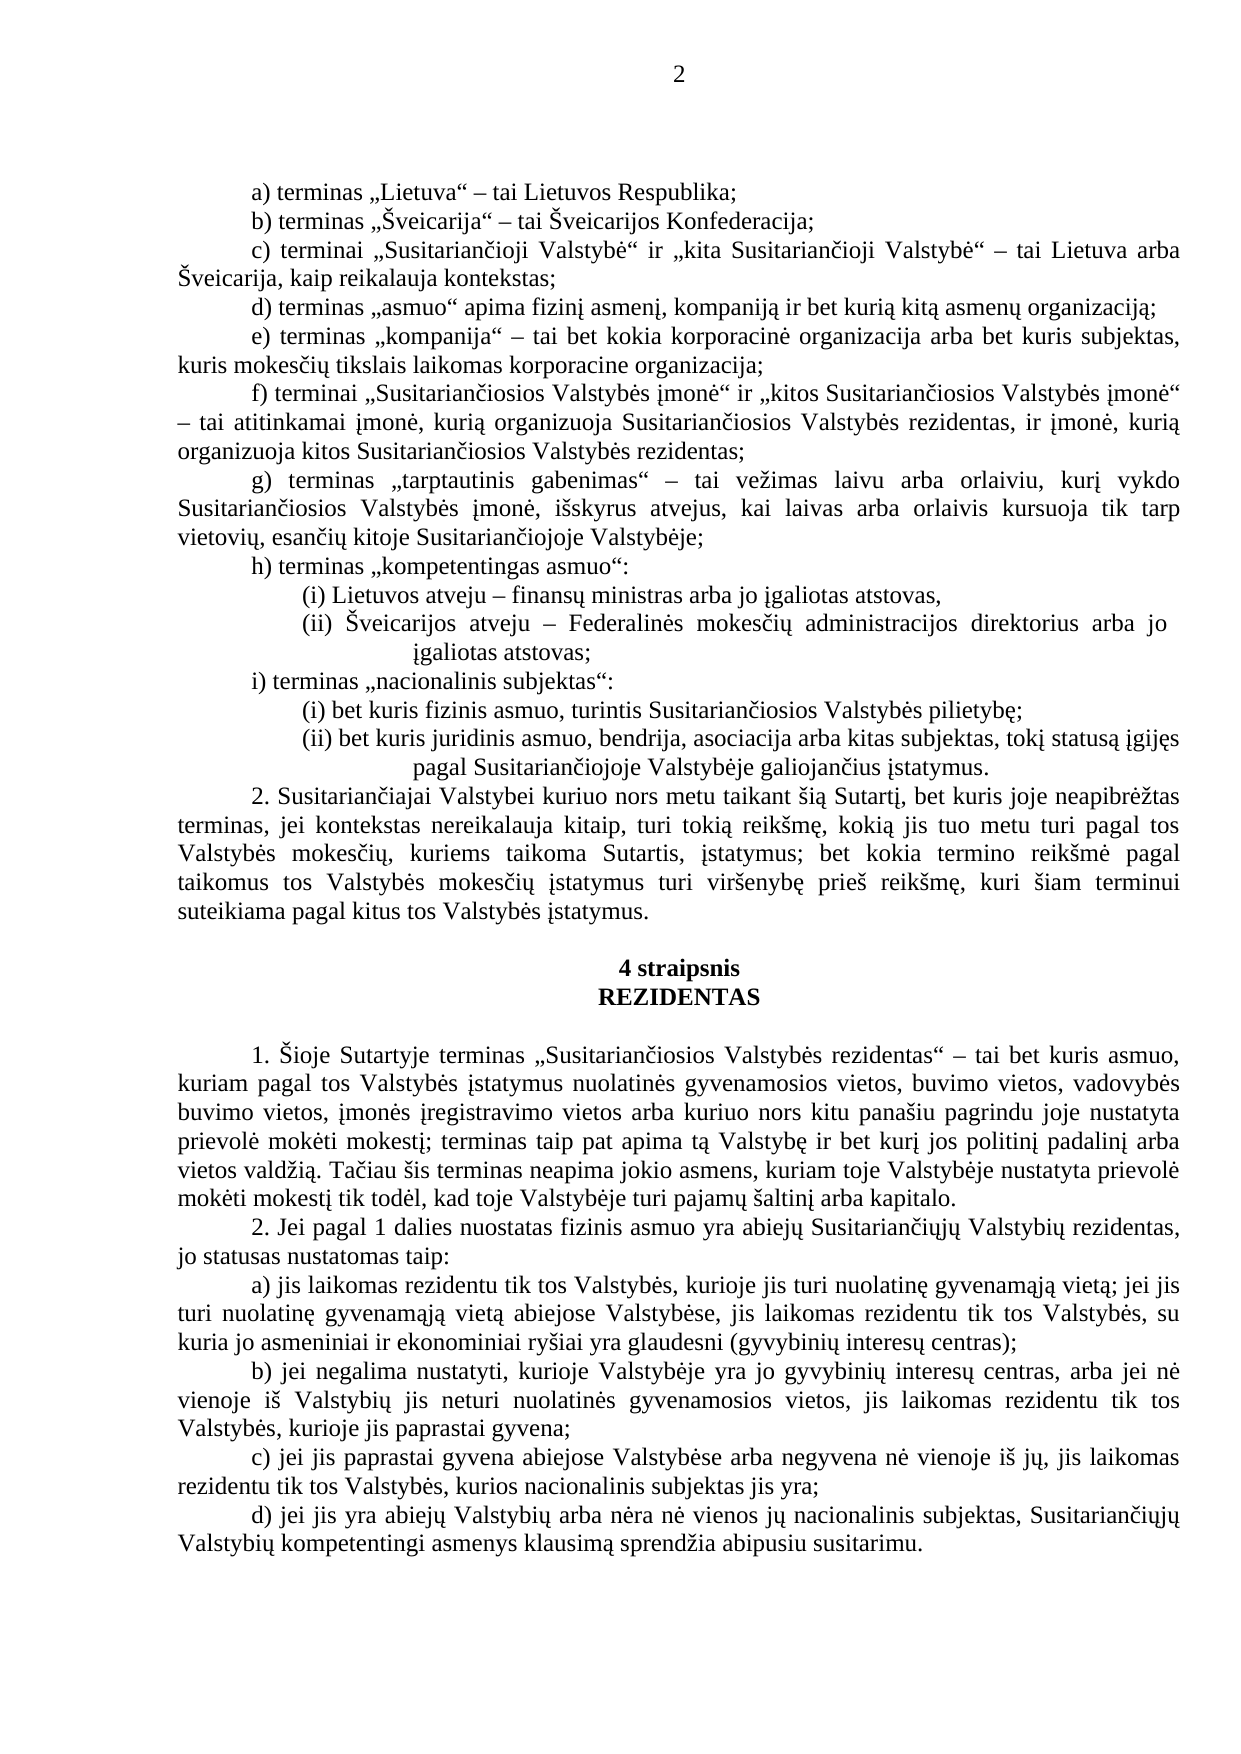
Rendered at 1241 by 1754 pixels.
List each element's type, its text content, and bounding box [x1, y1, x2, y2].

text g) terminas „tarptautinis gabenimas“ – tai vežimas laivu arba orlaiviu, kurį vykdo Susitariančiosios Valstybės įmonė, išskyrus atvejus, kai laivas arba orlaivis kursuoja tik tarp vietovių, esančių kitoje Susitariančiojoje Valstybėje; [177, 465, 1181, 551]
text 2. Jei pagal 1 dalies nuostatas fizinis asmuo yra abiejų Susitariančiųjų Valstybių rezidentas, jo statusas nustatomas taip: [177, 1212, 1181, 1270]
text (ii) bet kuris juridinis asmuo, bendrija, asociacija arba kitas subjektas, tokį statusą įgijęs pagal Susitariančiojoje Valstybėje galiojančius įstatymus. [278, 723, 1181, 781]
text d) terminas „asmuo“ apima fizinį asmenį, kompaniją ir bet kurią kitą asmenų organizaciją; [177, 292, 1181, 321]
text 4 straipsnis [177, 953, 1181, 982]
text h) terminas „kompetentingas asmuo“: [177, 551, 1181, 580]
text d) jei jis yra abiejų Valstybių arba nėra nė vienos jų nacionalinis subjektas, Susitariančiųjų Valstybių kompetentingi asmenys klausimą sprendžia abipusiu susitarimu. [177, 1500, 1181, 1557]
text c) terminai „Susitariančioji Valstybė“ ir „kita Susitariančioji Valstybė“ – tai Lietuva arba Šveicarija, kaip reikalauja kontekstas; [177, 235, 1181, 292]
text i) terminas „nacionalinis subjektas“: [177, 666, 1181, 695]
text 1. Šioje Sutartyje terminas „Susitariančiosios Valstybės rezidentas“ – tai bet kuris asmuo, kuriam pagal tos Valstybės įstatymus nuolatinės gyvenamosios vietos, buvimo vietos, vadovybės buvimo vietos, įmonės įregistravimo vietos arba kuriuo nors kitu panašiu pagrindu joje nustatyta prievolė mokėti mokestį; terminas taip pat apima tą Valstybę ir bet kurį jos politinį padalinį arba vietos valdžią. Tačiau šis terminas neapima jokio asmens, kuriam toje Valstybėje nustatyta prievolė mokėti mokestį tik todėl, kad toje Valstybėje turi pajamų šaltinį arba kapitalo. [177, 1040, 1181, 1212]
text (i) Lietuvos atveju – finansų ministras arba jo įgaliotas atstovas, [278, 580, 1181, 608]
text (ii) Šveicarijos atveju – Federalinės mokesčių administracijos direktorius arba jo įgaliotas atstovas; [278, 608, 1181, 666]
text a) terminas „Lietuva“ – tai Lietuvos Respublika; [177, 177, 1181, 206]
text e) terminas „kompanija“ – tai bet kokia korporacinė organizacija arba bet kuris subjektas, kuris mokesčių tikslais laikomas korporacine organizacija; [177, 321, 1181, 378]
text (i) bet kuris fizinis asmuo, turintis Susitariančiosios Valstybės pilietybę; [278, 695, 1181, 723]
text f) terminai „Susitariančiosios Valstybės įmonė“ ir „kitos Susitariančiosios Valstybės įmonė“ – tai atitinkamai įmonė, kurią organizuoja Susitariančiosios Valstybės rezidentas, ir įmonė, kurią organizuoja kitos Susitariančiosios Valstybės rezidentas; [177, 378, 1181, 465]
text c) jei jis paprastai gyvena abiejose Valstybėse arba negyvena nė vienoje iš jų, jis laikomas rezidentu tik tos Valstybės, kurios nacionalinis subjektas jis yra; [177, 1442, 1181, 1500]
text b) jei negalima nustatyti, kurioje Valstybėje yra jo gyvybinių interesų centras, arba jei nė vienoje iš Valstybių jis neturi nuolatinės gyvenamosios vietos, jis laikomas rezidentu tik tos Valstybės, kurioje jis paprastai gyvena; [177, 1356, 1181, 1442]
text 2. Susitariančiajai Valstybei kuriuo nors metu taikant šią Sutartį, bet kuris joje neapibrėžtas terminas, jei kontekstas nereikalauja kitaip, turi tokią reikšmę, kokią jis tuo metu turi pagal tos Valstybės mokesčių, kuriems taikoma Sutartis, įstatymus; bet kokia termino reikšmė pagal taikomus tos Valstybės mokesčių įstatymus turi viršenybę prieš reikšmę, kuri šiam terminui suteikiama pagal kitus tos Valstybės įstatymus. [177, 781, 1181, 925]
text b) terminas „Šveicarija“ – tai Šveicarijos Konfederacija; [177, 206, 1181, 235]
text a) jis laikomas rezidentu tik tos Valstybės, kurioje jis turi nuolatinę gyvenamąją vietą; jei jis turi nuolatinę gyvenamąją vietą abiejose Valstybėse, jis laikomas rezidentu tik tos Valstybės, su kuria jo asmeniniai ir ekonominiai ryšiai yra glaudesni (gyvybinių interesų centras); [177, 1270, 1181, 1356]
text REZIDENTAS [177, 982, 1181, 1011]
